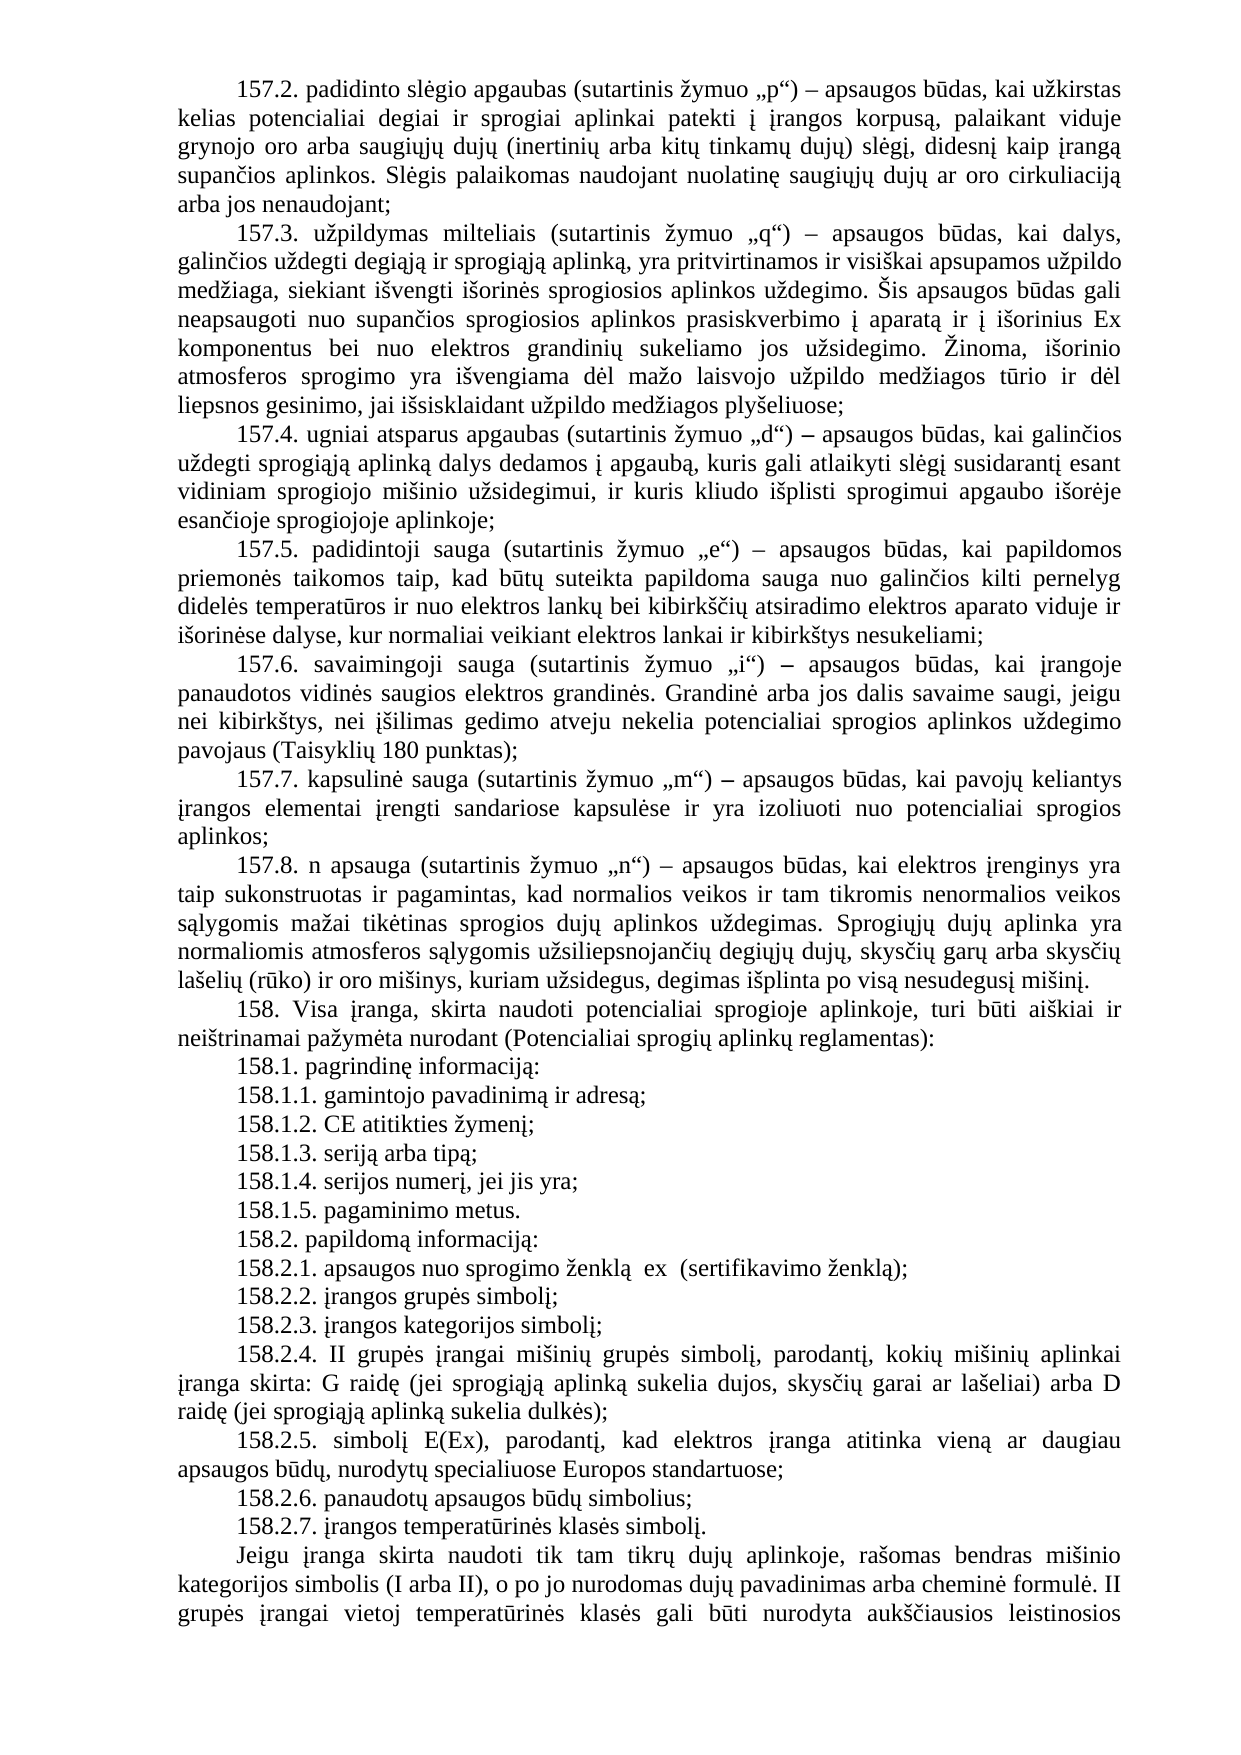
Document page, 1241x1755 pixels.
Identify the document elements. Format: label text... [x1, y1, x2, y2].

text 157.7. kapsulinė sauga (sutartinis žymuo „m“) – apsaugos būdas, kai pavojų keliantys įrangos elementai įrengti sandariose kapsulėse ir yra izoliuoti nuo potencialiai sprogios aplinkos; [177, 764, 1122, 850]
text 158.2.5. simbolį E(Ex), parodantį, kad elektros įranga atitinka vieną ar daugiau apsaugos būdų, nurodytų specialiuose Europos standartuose; [177, 1425, 1122, 1483]
text 158.2. papildomą informaciją: [177, 1224, 1122, 1253]
text 157.3. užpildymas milteliais (sutartinis žymuo „q“) – apsaugos būdas, kai dalys, galinčios uždegti degiąją ir sprogiąją aplinką, yra pritvirtinamos ir visiškai apsupamos užpildo medžiaga, siekiant išvengti išorinės sprogiosios aplinkos uždegimo. Šis apsaugos būdas gali neapsaugoti nuo supančios sprogiosios aplinkos prasiskverbimo į aparatą ir į išorinius Ex komponentus bei nuo elektros grandinių sukeliamo jos užsidegimo. Žinoma, išorinio atmosferos sprogimo yra išvengiama dėl mažo laisvojo užpildo medžiagos tūrio ir dėl liepsnos gesinimo, jai išsisklaidant užpildo medžiagos plyšeliuose; [177, 218, 1122, 419]
text Jeigu įranga skirta naudoti tik tam tikrų dujų aplinkoje, rašomas bendras mišinio kategorijos simbolis (I arba II), o po jo nurodomas dujų pavadinimas arba cheminė formulė. II grupės įrangai vietoj temperatūrinės klasės gali būti nurodyta aukščiausios leistinosios [177, 1540, 1122, 1626]
text 157.2. padidinto slėgio apgaubas (sutartinis žymuo „p“) – apsaugos būdas, kai užkirstas kelias potencialiai degiai ir sprogiai aplinkai patekti į įrangos korpusą, palaikant viduje grynojo oro arba saugiųjų dujų (inertinių arba kitų tinkamų dujų) slėgį, didesnį kaip įrangą supančios aplinkos. Slėgis palaikomas naudojant nuolatinę saugiųjų dujų ar oro cirkuliaciją arba jos nenaudojant; [177, 74, 1122, 218]
text 158.2.3. įrangos kategorijos simbolį; [177, 1310, 1122, 1339]
text 158.1.1. gamintojo pavadinimą ir adresą; [177, 1080, 1122, 1109]
text 158.1. pagrindinę informaciją: [177, 1051, 1122, 1080]
text 158.2.2. įrangos grupės simbolį; [177, 1281, 1122, 1310]
text 157.4. ugniai atsparus apgaubas (sutartinis žymuo „d“) – apsaugos būdas, kai galinčios uždegti sprogiąją aplinką dalys dedamos į apgaubą, kuris gali atlaikyti slėgį susidarantį esant vidiniam sprogiojo mišinio užsidegimui, ir kuris kliudo išplisti sprogimui apgaubo išorėje esančioje sprogiojoje aplinkoje; [177, 419, 1122, 534]
text 158.1.5. pagaminimo metus. [177, 1195, 1122, 1224]
text 157.8. n apsauga (sutartinis žymuo „n“) – apsaugos būdas, kai elektros įrenginys yra taip sukonstruotas ir pagamintas, kad normalios veikos ir tam tikromis nenormalios veikos sąlygomis mažai tikėtinas sprogios dujų aplinkos uždegimas. Sprogiųjų dujų aplinka yra normaliomis atmosferos sąlygomis užsiliepsnojančių degiųjų dujų, skysčių garų arba skysčių lašelių (rūko) ir oro mišinys, kuriam užsidegus, degimas išplinta po visą nesudegusį mišinį. [177, 850, 1122, 994]
text 158.1.2. CE atitikties žymenį; [177, 1109, 1122, 1138]
text 158.1.4. serijos numerį, jei jis yra; [177, 1166, 1122, 1195]
text 157.5. padidintoji sauga (sutartinis žymuo „e“) – apsaugos būdas, kai papildomos priemonės taikomos taip, kad būtų suteikta papildoma sauga nuo galinčios kilti pernelyg didelės temperatūros ir nuo elektros lankų bei kibirkščių atsiradimo elektros aparato viduje ir išorinėse dalyse, kur normaliai veikiant elektros lankai ir kibirkštys nesukeliami; [177, 534, 1122, 649]
text 157.6. savaimingoji sauga (sutartinis žymuo „i“) – apsaugos būdas, kai įrangoje panaudotos vidinės saugios elektros grandinės. Grandinė arba jos dalis savaime saugi, jeigu nei kibirkštys, nei įšilimas gedimo atveju nekelia potencialiai sprogios aplinkos uždegimo pavojaus (Taisyklių 180 punktas); [177, 649, 1122, 764]
text 158.2.4. II grupės įrangai mišinių grupės simbolį, parodantį, kokių mišinių aplinkai įranga skirta: G raidę (jei sprogiąją aplinką sukelia dujos, skysčių garai ar lašeliai) arba D raidę (jei sprogiąją aplinką sukelia dulkės); [177, 1339, 1122, 1425]
text 158. Visa įranga, skirta naudoti potencialiai sprogioje aplinkoje, turi būti aiškiai ir neištrinamai pažymėta nurodant (Potencialiai sprogių aplinkų reglamentas): [177, 994, 1122, 1051]
text 158.1.3. seriją arba tipą; [177, 1138, 1122, 1166]
text 158.2.1. apsaugos nuo sprogimo ženklą ex (sertifikavimo ženklą); [177, 1253, 1122, 1281]
text 158.2.6. panaudotų apsaugos būdų simbolius; [177, 1483, 1122, 1511]
text 158.2.7. įrangos temperatūrinės klasės simbolį. [177, 1511, 1122, 1540]
